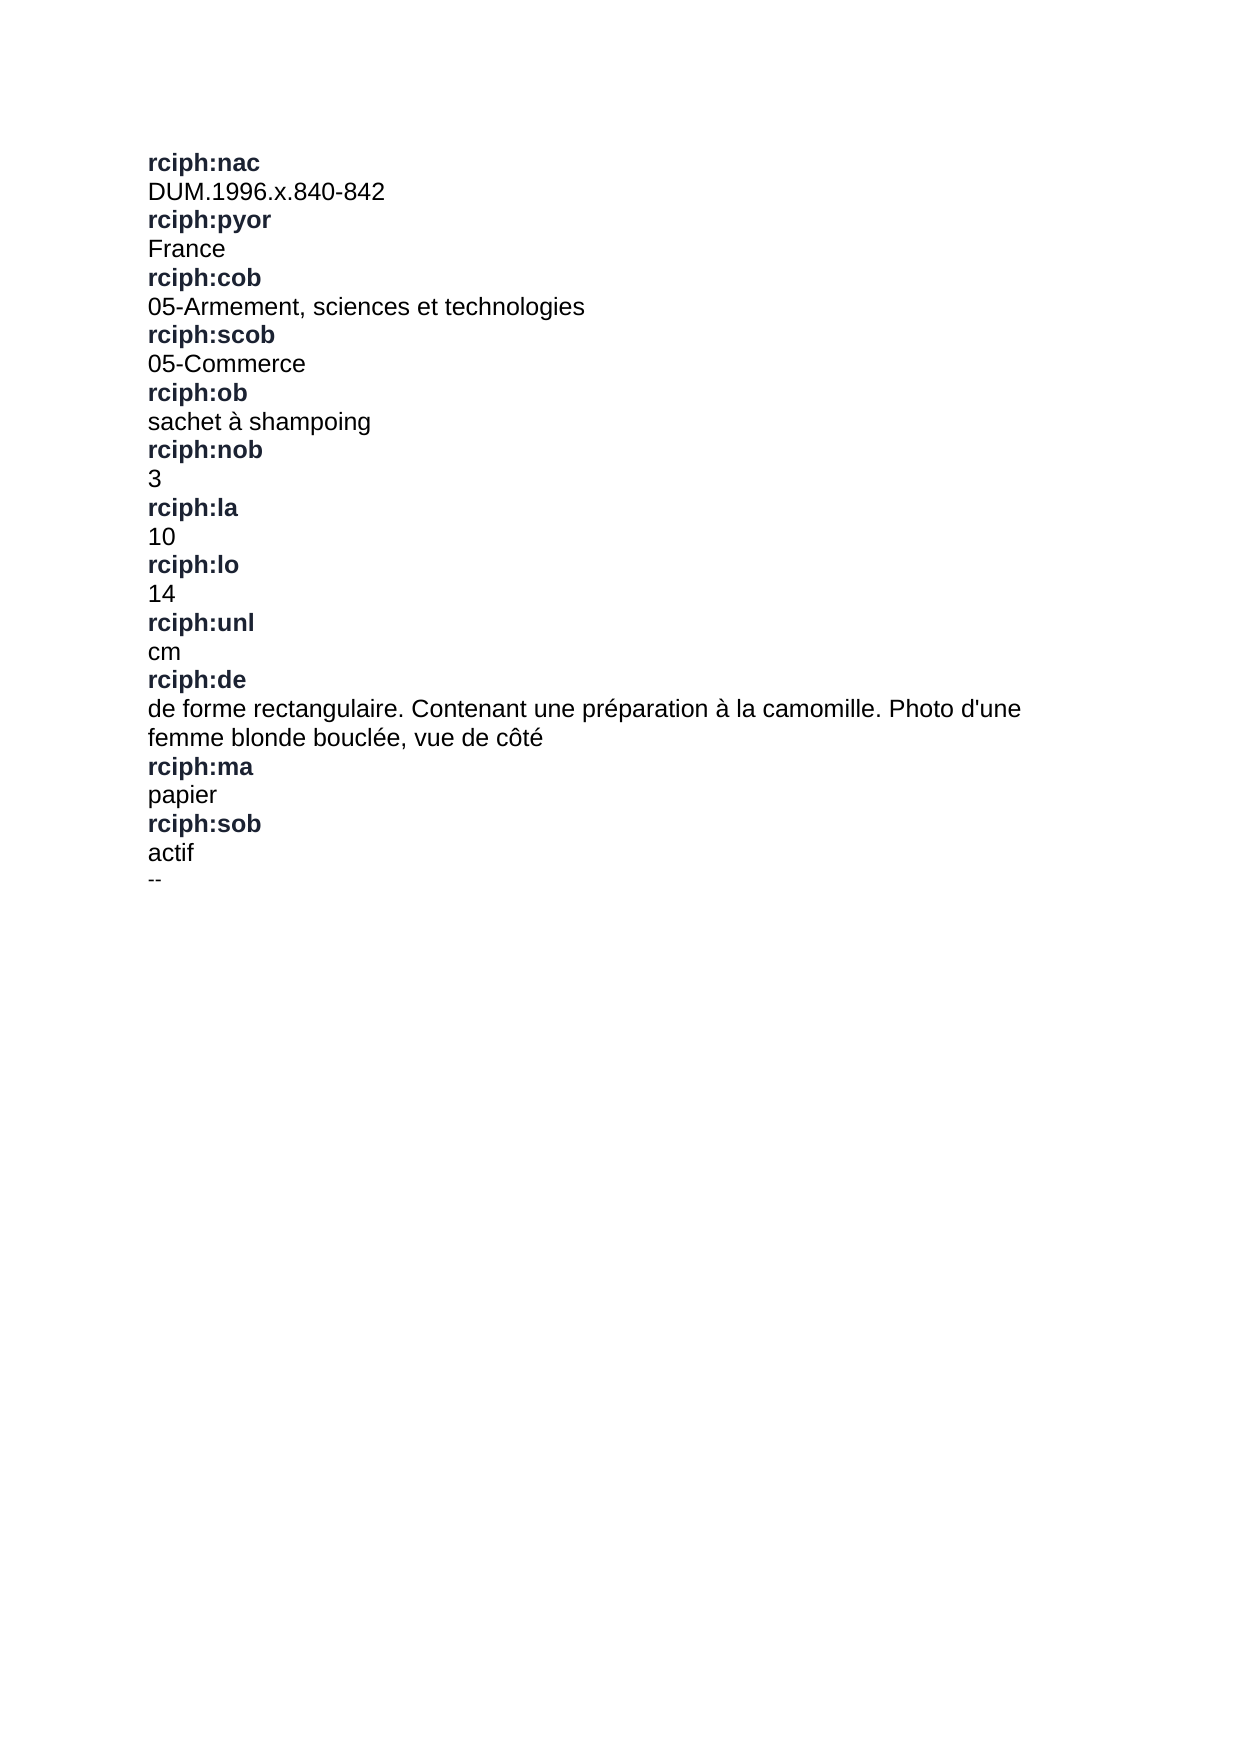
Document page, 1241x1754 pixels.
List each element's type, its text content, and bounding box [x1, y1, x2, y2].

text 14 [148, 579, 1092, 608]
text rciph:la [148, 493, 1092, 521]
text rciph:sob [148, 809, 1092, 838]
text rciph:nac [148, 148, 1092, 176]
text 05-Commerce [148, 349, 1092, 378]
text rciph:cob [148, 263, 1092, 291]
text rciph:pyor [148, 205, 1092, 234]
text rciph:unl [148, 608, 1092, 636]
text rciph:nob [148, 435, 1092, 464]
text 10 [148, 521, 1092, 550]
text rciph:ob [148, 378, 1092, 406]
text rciph:de [148, 665, 1092, 694]
text de forme rectangulaire. Contenant une préparation à la camomille. Photo d'une femme blonde bouclée, vue de côté [148, 694, 1092, 751]
text papier [148, 780, 1092, 809]
text rciph:lo [148, 550, 1092, 579]
text cm [148, 636, 1092, 665]
text rciph:ma [148, 751, 1092, 780]
text actif [148, 838, 1092, 866]
text 05-Armement, sciences et technologies [148, 291, 1092, 320]
text France [148, 234, 1092, 263]
text DUM.1996.x.840-842 [148, 176, 1092, 205]
text 3 [148, 464, 1092, 493]
text rciph:scob [148, 320, 1092, 349]
text sachet à shampoing [148, 406, 1092, 435]
text -- [148, 866, 1092, 890]
